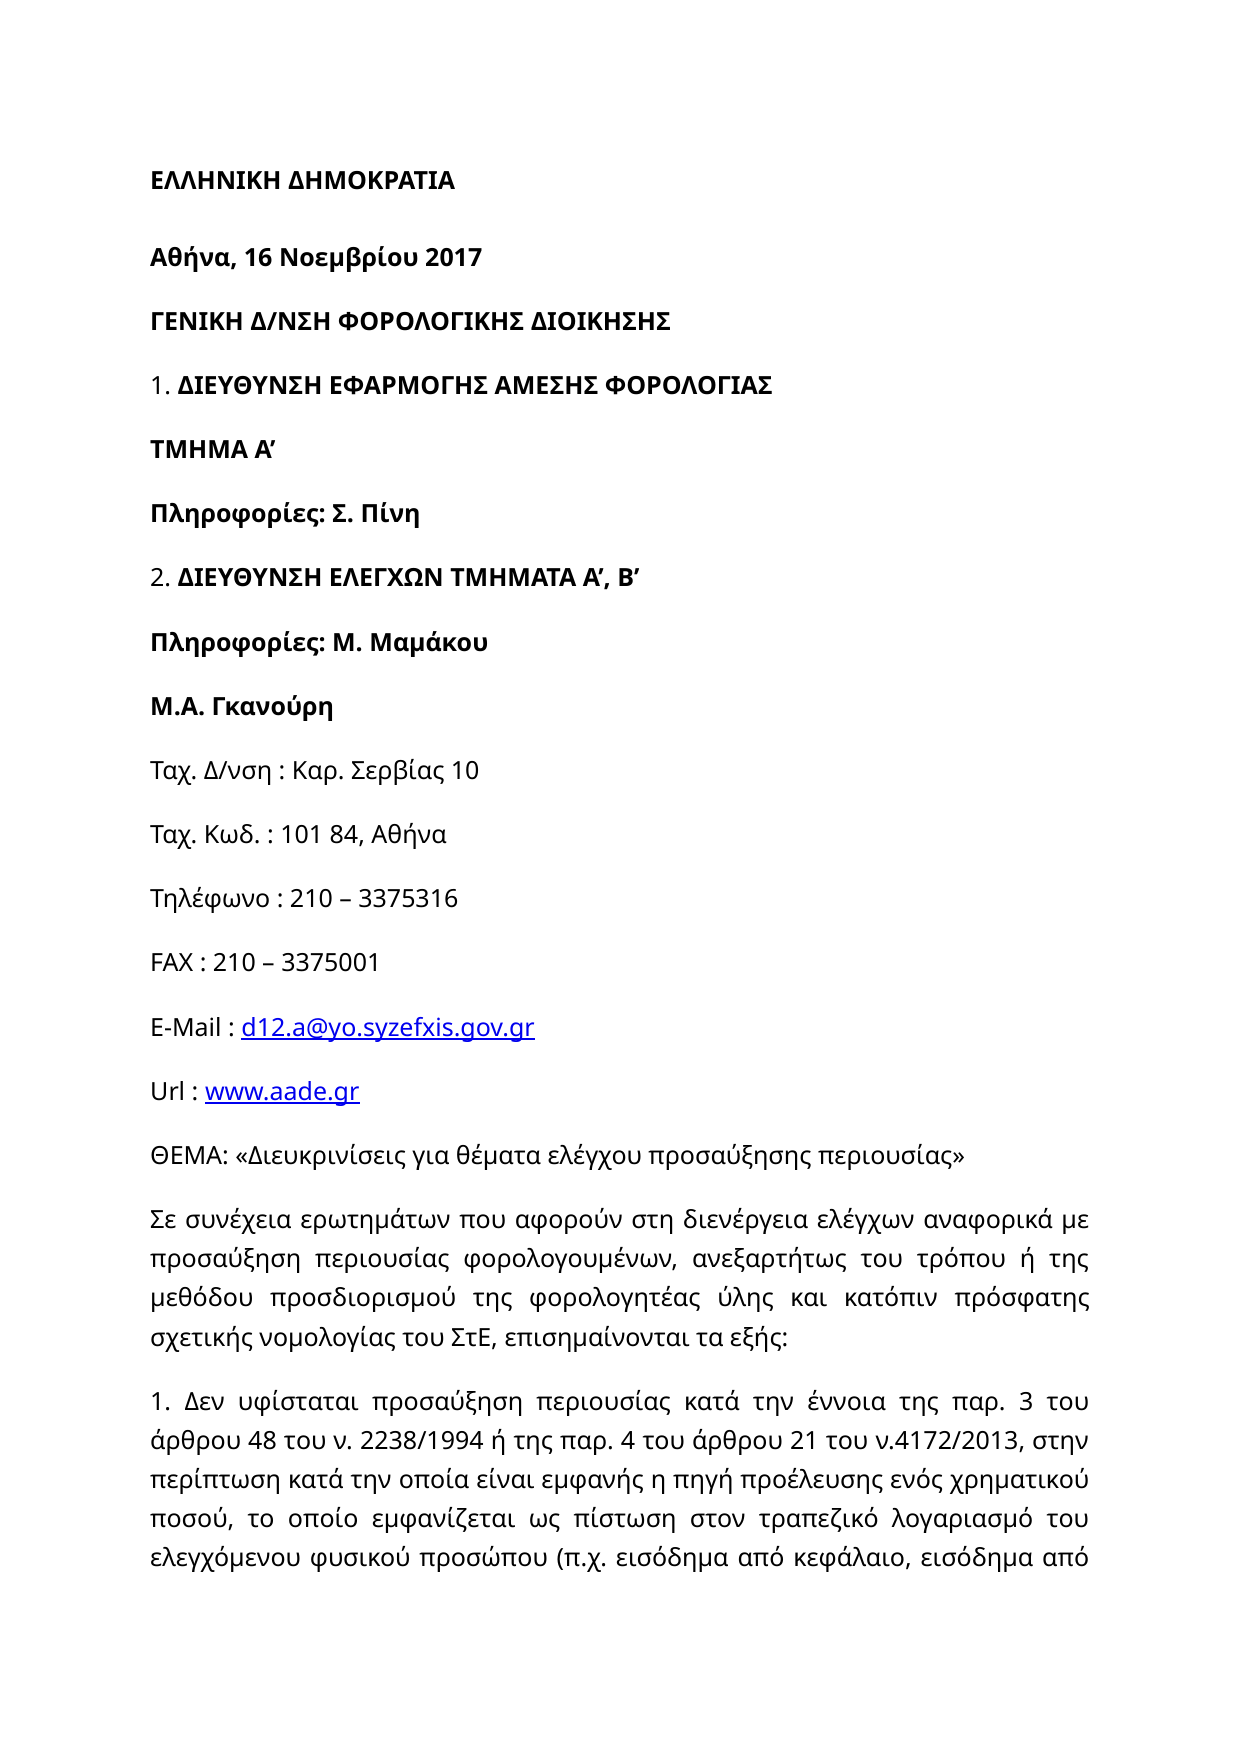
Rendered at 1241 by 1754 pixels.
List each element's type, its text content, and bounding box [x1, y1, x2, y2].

text Url : www.aade.gr [150, 1073, 1090, 1107]
text FAX : 210 – 3375001 [150, 945, 1090, 979]
text ΓΕΝΙΚΗ Δ/ΝΣΗ ΦΟΡΟΛΟΓΙΚΗΣ ΔΙΟΙΚΗΣΗΣ [150, 303, 1090, 337]
text Αθήνα, 16 Νοεμβρίου 2017 [150, 239, 1090, 273]
text Σε συνέχεια ερωτημάτων που αφορούν στη διενέργεια ελέγχων αναφορικά με προσαύξηση περιουσίας φορολογουμένων, ανεξαρτήτως του τρόπου ή της μεθόδου προσδιορισμού της φορολογητέας ύλης και κατόπιν πρόσφατης σχετικής νομολογίας του ΣτΕ, επισημαίνονται τα εξής: [150, 1202, 1090, 1353]
text 1. ΔΙΕΥΘΥΝΣΗ ΕΦΑΡΜΟΓΗΣ ΑΜΕΣΗΣ ΦΟΡΟΛΟΓΙΑΣ [150, 367, 1090, 402]
text Τηλέφωνο : 210 – 3375316 [150, 881, 1090, 915]
title ΕΛΛΗΝΙΚΗ ΔΗΜΟΚΡΑΤΙΑ [150, 162, 1090, 197]
text Μ.Α. Γκανούρη [150, 688, 1090, 722]
text ΘΕΜΑ: «Διευκρινίσεις για θέματα ελέγχου προσαύξησης περιουσίας» [150, 1137, 1090, 1172]
text TMHMA A’ [150, 432, 1090, 466]
text Πληροφορίες: Σ. Πίνη [150, 496, 1090, 530]
text Πληροφορίες: Μ. Μαμάκου [150, 624, 1090, 658]
text 2. ΔΙΕΥΘΥΝΣΗ ΕΛΕΓΧΩΝ TMHMATA A’, B’ [150, 560, 1090, 594]
text E-Mail : d12.a@yo.syzefxis.gov.gr [150, 1009, 1090, 1043]
text 1. Δεν υφίσταται προσαύξηση περιουσίας κατά την έννοια της παρ. 3 του άρθρου 48 του ν. 2238/1994 ή της παρ. 4 του άρθρου 21 του ν.4172/2013, στην περίπτωση κατά την οποία είναι εμφανής η πηγή προέλευσης ενός χρηματικού ποσού, το οποίο εμφανίζεται ως πίστωση στον τραπεζικό λογαριασμό του ελεγχόμενου φυσικού προσώπου (π.χ. εισόδημα από κεφάλαιο, εισόδημα από [150, 1383, 1090, 1574]
text Ταχ. Δ/νση : Καρ. Σερβίας 10 [150, 752, 1090, 787]
text Ταχ. Κωδ. : 101 84, Αθήνα [150, 817, 1090, 851]
